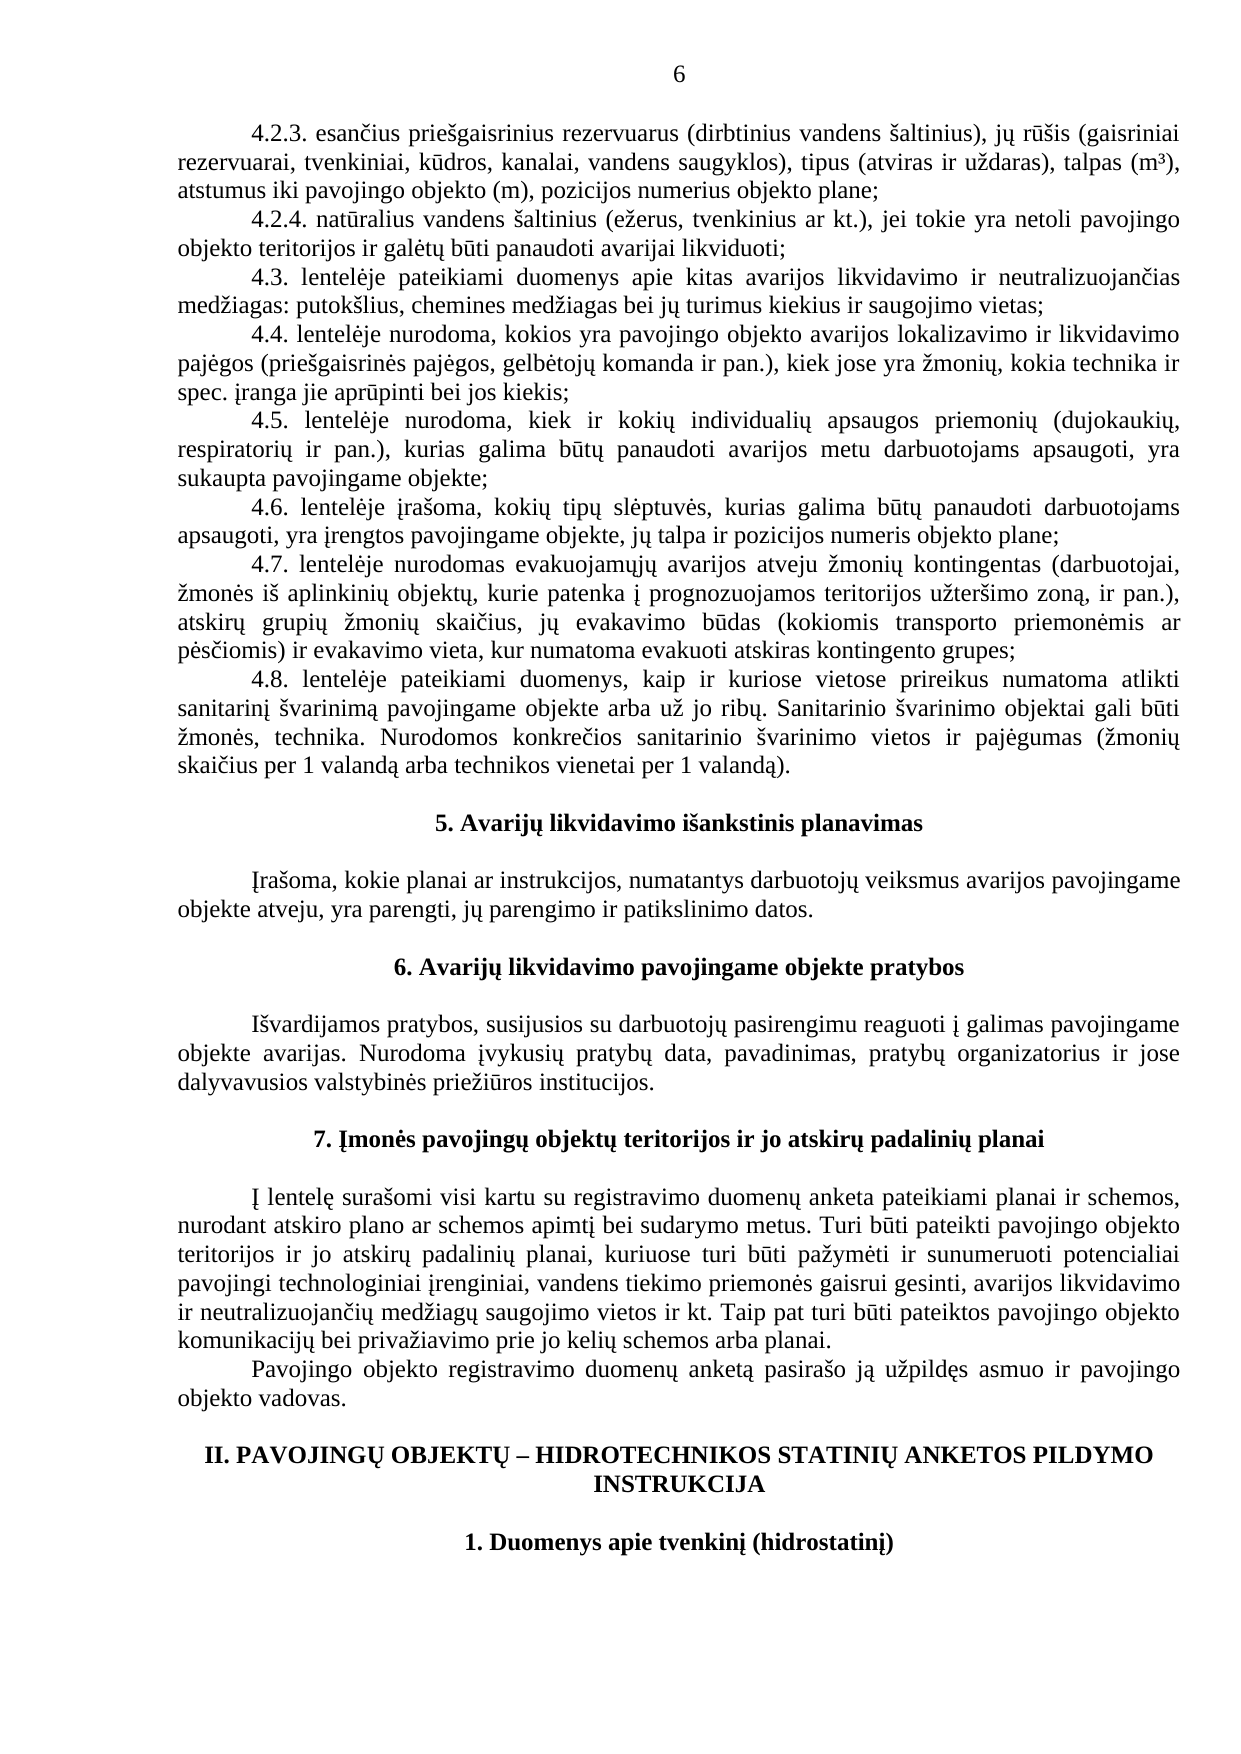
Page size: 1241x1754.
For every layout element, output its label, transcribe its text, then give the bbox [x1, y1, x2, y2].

text 4.6. lentelėje įrašoma, kokių tipų slėptuvės, kurias galima būtų panaudoti darbuotojams apsaugoti, yra įrengtos pavojingame objekte, jų talpa ir pozicijos numeris objekto plane; [177, 492, 1181, 549]
text 4.5. lentelėje nurodoma, kiek ir kokių individualių apsaugos priemonių (dujokaukių, respiratorių ir pan.), kurias galima būtų panaudoti avarijos metu darbuotojams apsaugoti, yra sukaupta pavojingame objekte; [177, 406, 1181, 492]
text Į lentelę surašomi visi kartu su registravimo duomenų anketa pateikiami planai ir schemos, nurodant atskiro plano ar schemos apimtį bei sudarymo metus. Turi būti pateikti pavojingo objekto teritorijos ir jo atskirų padalinių planai, kuriuose turi būti pažymėti ir sunumeruoti potencialiai pavojingi technologiniai įrenginiai, vandens tiekimo priemonės gaisrui gesinti, avarijos likvidavimo ir neutralizuojančių medžiagų saugojimo vietos ir kt. Taip pat turi būti pateiktos pavojingo objekto komunikacijų bei privažiavimo prie jo kelių schemos arba planai. [177, 1182, 1181, 1354]
text 4.2.4. natūralius vandens šaltinius (ežerus, tvenkinius ar kt.), jei tokie yra netoli pavojingo objekto teritorijos ir galėtų būti panaudoti avarijai likviduoti; [177, 204, 1181, 262]
text 4.4. lentelėje nurodoma, kokios yra pavojingo objekto avarijos lokalizavimo ir likvidavimo pajėgos (priešgaisrinės pajėgos, gelbėtojų komanda ir pan.), kiek jose yra žmonių, kokia technika ir spec. įranga jie aprūpinti bei jos kiekis; [177, 319, 1181, 406]
text 1. Duomenys apie tvenkinį (hidrostatinį) [177, 1527, 1181, 1556]
text 4.3. lentelėje pateikiami duomenys apie kitas avarijos likvidavimo ir neutralizuojančias medžiagas: putokšlius, chemines medžiagas bei jų turimus kiekius ir saugojimo vietas; [177, 262, 1181, 319]
text Įrašoma, kokie planai ar instrukcijos, numatantys darbuotojų veiksmus avarijos pavojingame objekte atveju, yra parengti, jų parengimo ir patikslinimo datos. [177, 866, 1181, 923]
text 5. Avarijų likvidavimo išankstinis planavimas [177, 808, 1181, 837]
text Išvardijamos pratybos, susijusios su darbuotojų pasirengimu reaguoti į galimas pavojingame objekte avarijas. Nurodoma įvykusių pratybų data, pavadinimas, pratybų organizatorius ir jose dalyvavusios valstybinės priežiūros institucijos. [177, 1009, 1181, 1096]
text 4.8. lentelėje pateikiami duomenys, kaip ir kuriose vietose prireikus numatoma atlikti sanitarinį švarinimą pavojingame objekte arba už jo ribų. Sanitarinio švarinimo objektai gali būti žmonės, technika. Nurodomos konkrečios sanitarinio švarinimo vietos ir pajėgumas (žmonių skaičius per 1 valandą arba technikos vienetai per 1 valandą). [177, 664, 1181, 779]
text 4.2.3. esančius priešgaisrinius rezervuarus (dirbtinius vandens šaltinius), jų rūšis (gaisriniai rezervuarai, tvenkiniai, kūdros, kanalai, vandens saugyklos), tipus (atviras ir uždaras), talpas (m³), atstumus iki pavojingo objekto (m), pozicijos numerius objekto plane; [177, 118, 1181, 204]
text 4.7. lentelėje nurodomas evakuojamųjų avarijos atveju žmonių kontingentas (darbuotojai, žmonės iš aplinkinių objektų, kurie patenka į prognozuojamos teritorijos užteršimo zoną, ir pan.), atskirų grupių žmonių skaičius, jų evakavimo būdas (kokiomis transporto priemonėmis ar pėsčiomis) ir evakavimo vieta, kur numatoma evakuoti atskiras kontingento grupes; [177, 549, 1181, 664]
text 6. Avarijų likvidavimo pavojingame objekte pratybos [177, 952, 1181, 981]
text II. Pavojingų objektų – hidrotechnikos statinių anketos pildymo instrukcija [177, 1441, 1181, 1498]
text Pavojingo objekto registravimo duomenų anketą pasirašo ją užpildęs asmuo ir pavojingo objekto vadovas. [177, 1354, 1181, 1412]
text 7. Įmonės pavojingų objektų teritorijos ir jo atskirų padalinių planai [177, 1124, 1181, 1153]
